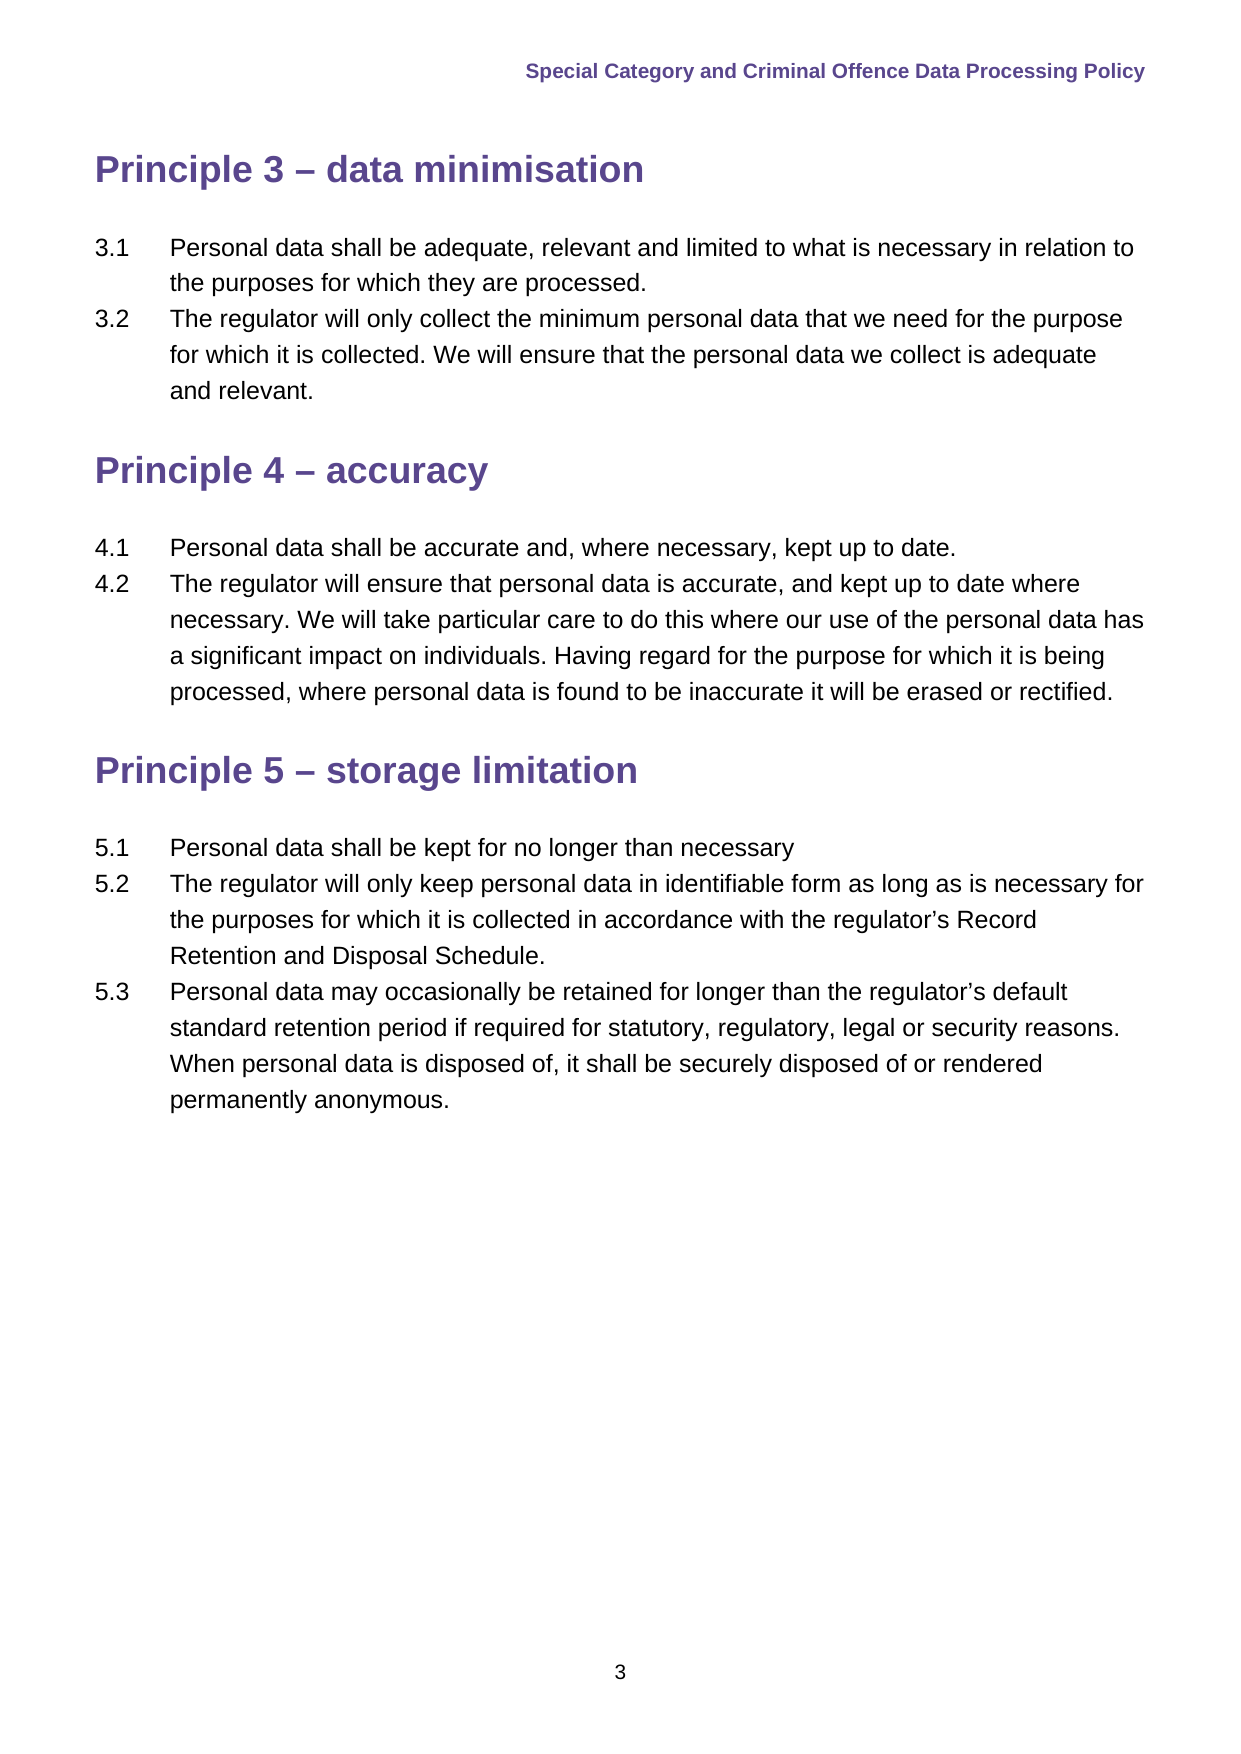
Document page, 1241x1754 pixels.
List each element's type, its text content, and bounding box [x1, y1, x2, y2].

list The regulator will only collect the minimum personal data that we need for the purpose for which it is collected. We will ensure that the personal data we collect is adequate and relevant. [94, 304, 1146, 405]
list The regulator will ensure that personal data is accurate, and kept up to date where necessary. We will take particular care to do this where our use of the personal data has a significant impact on individuals. Having regard for the purpose for which it is being processed, where personal data is found to be inaccurate it will be erased or rectified. [94, 569, 1146, 705]
subtitle Principle 4 – accuracy [94, 448, 1146, 491]
list Personal data shall be adequate, relevant and limited to what is necessary in relation to the purposes for which they are processed. [94, 232, 1146, 297]
list Personal data shall be kept for no longer than necessary [94, 833, 1146, 862]
list Personal data may occasionally be retained for longer than the regulator’s default standard retention period if required for statutory, regulatory, legal or security reasons. When personal data is disposed of, it shall be securely disposed of or rendered permanently anonymous. [94, 977, 1146, 1114]
subtitle Principle 5 – storage limitation [94, 748, 1146, 792]
list Personal data shall be accurate and, where necessary, kept up to date. [94, 533, 1146, 562]
subtitle Principle 3 – data minimisation [94, 148, 1146, 191]
list The regulator will only keep personal data in identifiable form as long as is necessary for the purposes for which it is collected in accordance with the regulator’s Record Retention and Disposal Schedule. [94, 869, 1146, 970]
